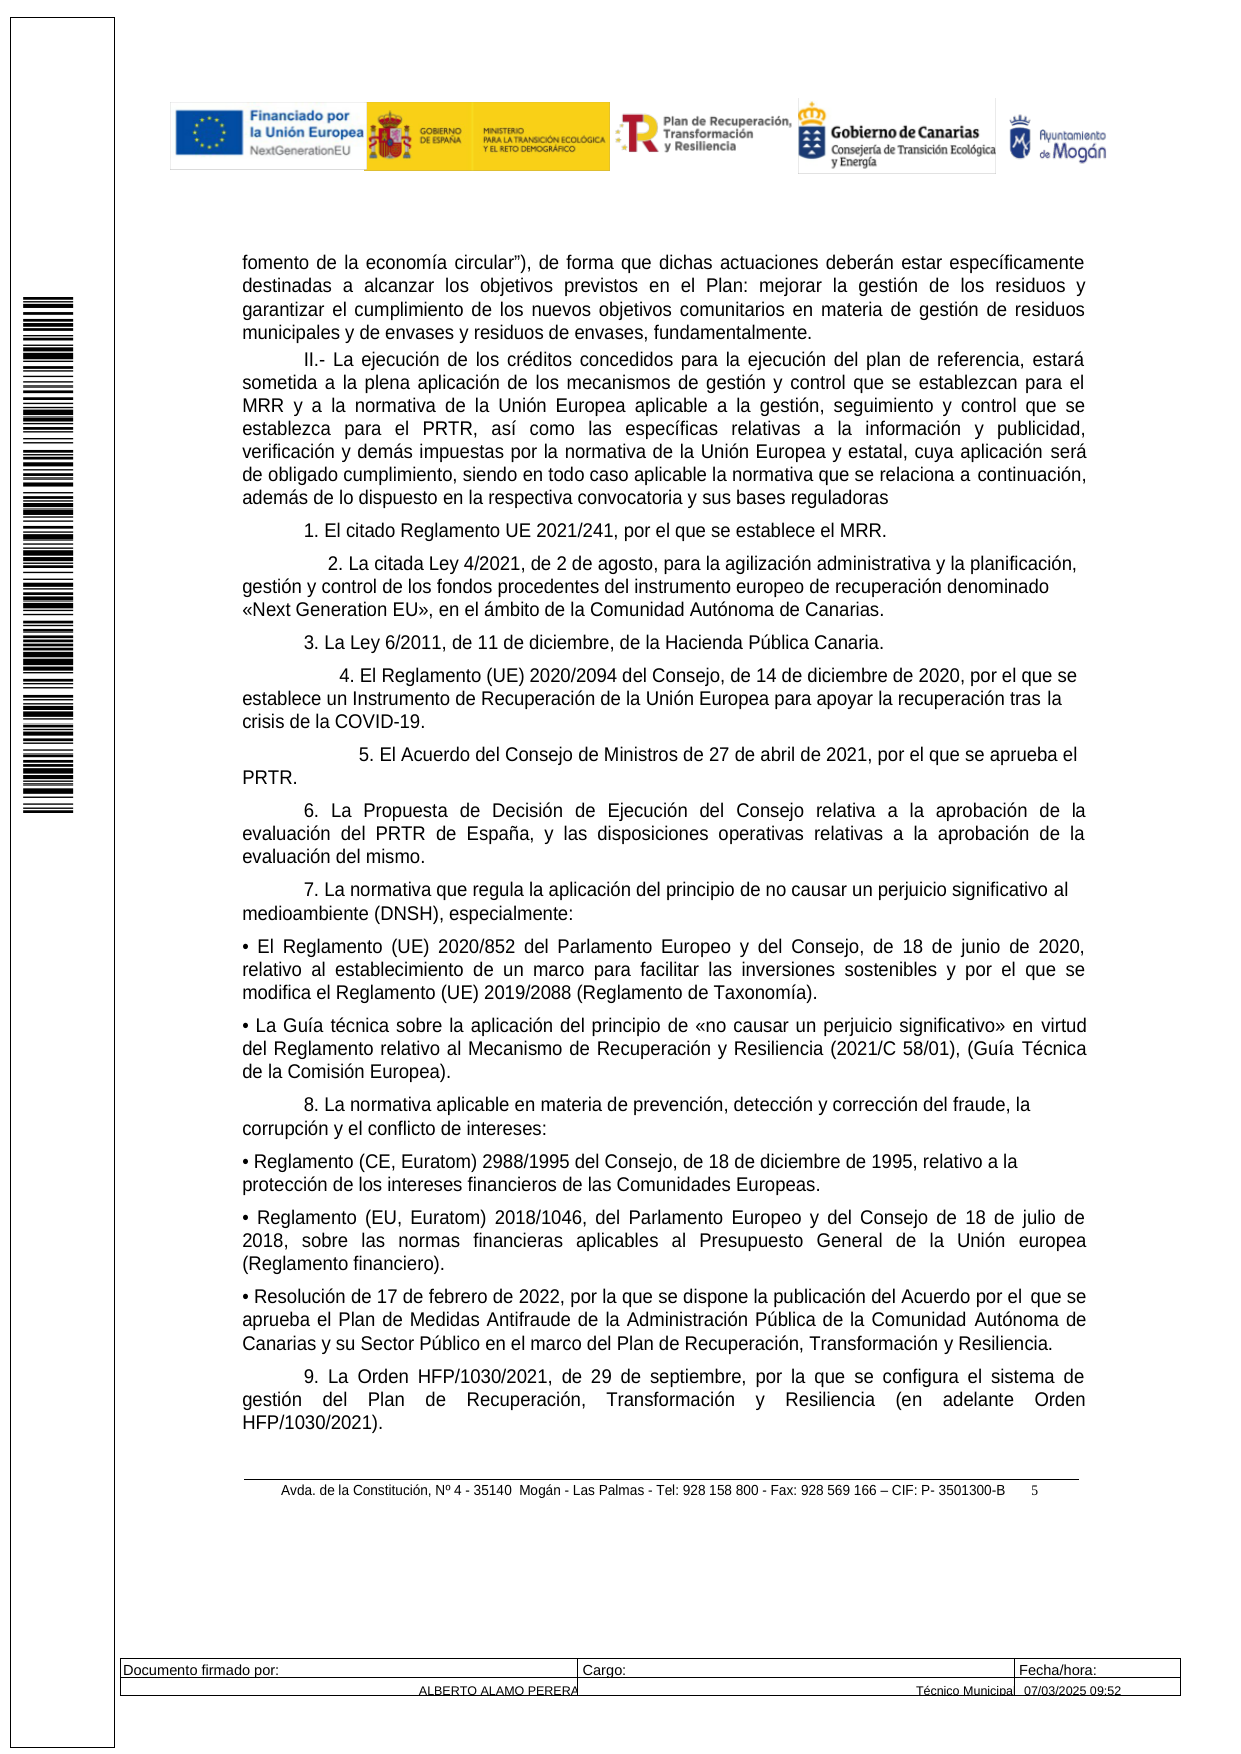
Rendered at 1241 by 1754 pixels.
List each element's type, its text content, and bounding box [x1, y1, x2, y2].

table_cell ALBERTO ALAMO PERERA [121, 1678, 577, 1695]
text fomento de la economía circular”), de forma que dichas actuaciones deberán estar específicamente destinadas a alcanzar los objetivos previstos en el Plan: mejorar la gestión de los residuos y garantizar el cumplimiento de los nuevos objetivos comunitarios en materia de gestión de residuos municipales y de envases y residuos de envases, fundamentalmente. [242, 251, 1086, 344]
picture [1000, 97, 1121, 181]
text gestión y control de los fondos procedentes del instrumento europeo de recuperación denominado «Next Generation EU», en el ámbito de la Comunidad Autónoma de Canarias. [242, 575, 1086, 621]
picture [21, 295, 75, 816]
text 4. El Reglamento (UE) 2020/2094 del Consejo, de 14 de diciembre de 2020, por el que se [295, 665, 1078, 687]
text establece un Instrumento de Recuperación de la Unión Europea para apoyar la recuperación tras la crisis de la COVID-19. [242, 687, 1086, 733]
table_header Fecha/hora: [1015, 1659, 1180, 1677]
text 2. La citada Ley 4/2021, de 2 de agosto, para la agilización administrativa y la planificación, [295, 553, 1078, 575]
text 8. La normativa aplicable en materia de prevención, detección y corrección del fraude, la corrupción y el conflicto de intereses: [242, 1093, 1086, 1139]
text II.- La ejecución de los créditos concedidos para la ejecución del plan de referencia, estará sometida a la plena aplicación de los mecanismos de gestión y control que se establezcan para el MRR y a la normativa de la Unión Europea aplicable a la gestión, seguimiento y control que se establezca para el PRTR, así como las específicas relativas a la información y publicidad, verificación y demás impuestas por la normativa de la Unión Europea y estatal, cuya aplicación será de obligado cumplimiento, siendo en todo caso aplicable la normativa que se relaciona a continuación, además de lo dispuesto en la respectiva convocatoria y sus bases reguladoras [242, 347, 1086, 509]
text PRTR. [242, 766, 1188, 789]
picture [168, 98, 997, 175]
table_header Cargo: [578, 1659, 1014, 1677]
text 1. El citado Reglamento UE 2021/241, por el que se establece el MRR. [303, 520, 1188, 542]
text 6. La Propuesta de Decisión de Ejecución del Consejo relativa a la aprobación de la evaluación del PRTR de España, y las disposiciones operativas relativas a la aprobación de la evaluación del mismo. [242, 799, 1086, 868]
text • La Guía técnica sobre la aplicación del principio de «no causar un perjuicio significativo» en virtud del Reglamento relativo al Mecanismo de Recuperación y Resiliencia (2021/C 58/01), (Guía Técnica de la Comisión Europea). [242, 1014, 1086, 1083]
text 5. El Acuerdo del Consejo de Ministros de 27 de abril de 2021, por el que se aprueba el [295, 744, 1078, 766]
text Avda. de la Constitución, Nº 4 - 35140 Mogán - Las Palmas - Tel: 928 158 800 - Fax: 928 569 166 – CIF: P- 3501300-B 5 [281, 1483, 1188, 1499]
text • El Reglamento (UE) 2020/852 del Parlamento Europeo y del Consejo, de 18 de junio de 2020, relativo al establecimiento de un marco para facilitar las inversiones sostenibles y por el que se modifica el Reglamento (UE) 2019/2088 (Reglamento de Taxonomía). [242, 934, 1086, 1004]
text • Reglamento (CE, Euratom) 2988/1995 del Consejo, de 18 de diciembre de 1995, relativo a la protección de los intereses financieros de las Comunidades Europeas. [242, 1149, 1086, 1196]
table_cell 07/03/2025 09:52 [1015, 1678, 1180, 1695]
text 3. La Ley 6/2011, de 11 de diciembre, de la Hacienda Pública Canaria. [303, 632, 1188, 654]
text 7. La normativa que regula la aplicación del principio de no causar un perjuicio significativo al medioambiente (DNSH), especialmente: [242, 878, 1086, 924]
table_cell Técnico Municipal [578, 1678, 1014, 1695]
table_header Documento firmado por: [121, 1659, 577, 1677]
text • Reglamento (EU, Euratom) 2018/1046, del Parlamento Europeo y del Consejo de 18 de julio de 2018, sobre las normas financieras aplicables al Presupuesto General de la Unión europea (Reglamento financiero). [242, 1206, 1086, 1275]
text • Resolución de 17 de febrero de 2022, por la que se dispone la publicación del Acuerdo por el que se aprueba el Plan de Medidas Antifraude de la Administración Pública de la Comunidad Autónoma de Canarias y su Sector Público en el marco del Plan de Recuperación, Transformación y Resiliencia. [242, 1285, 1086, 1354]
text 9. La Orden HFP/1030/2021, de 29 de septiembre, por la que se configura el sistema de gestión del Plan de Recuperación, Transformación y Resiliencia (en adelante Orden HFP/1030/2021). [242, 1364, 1086, 1434]
